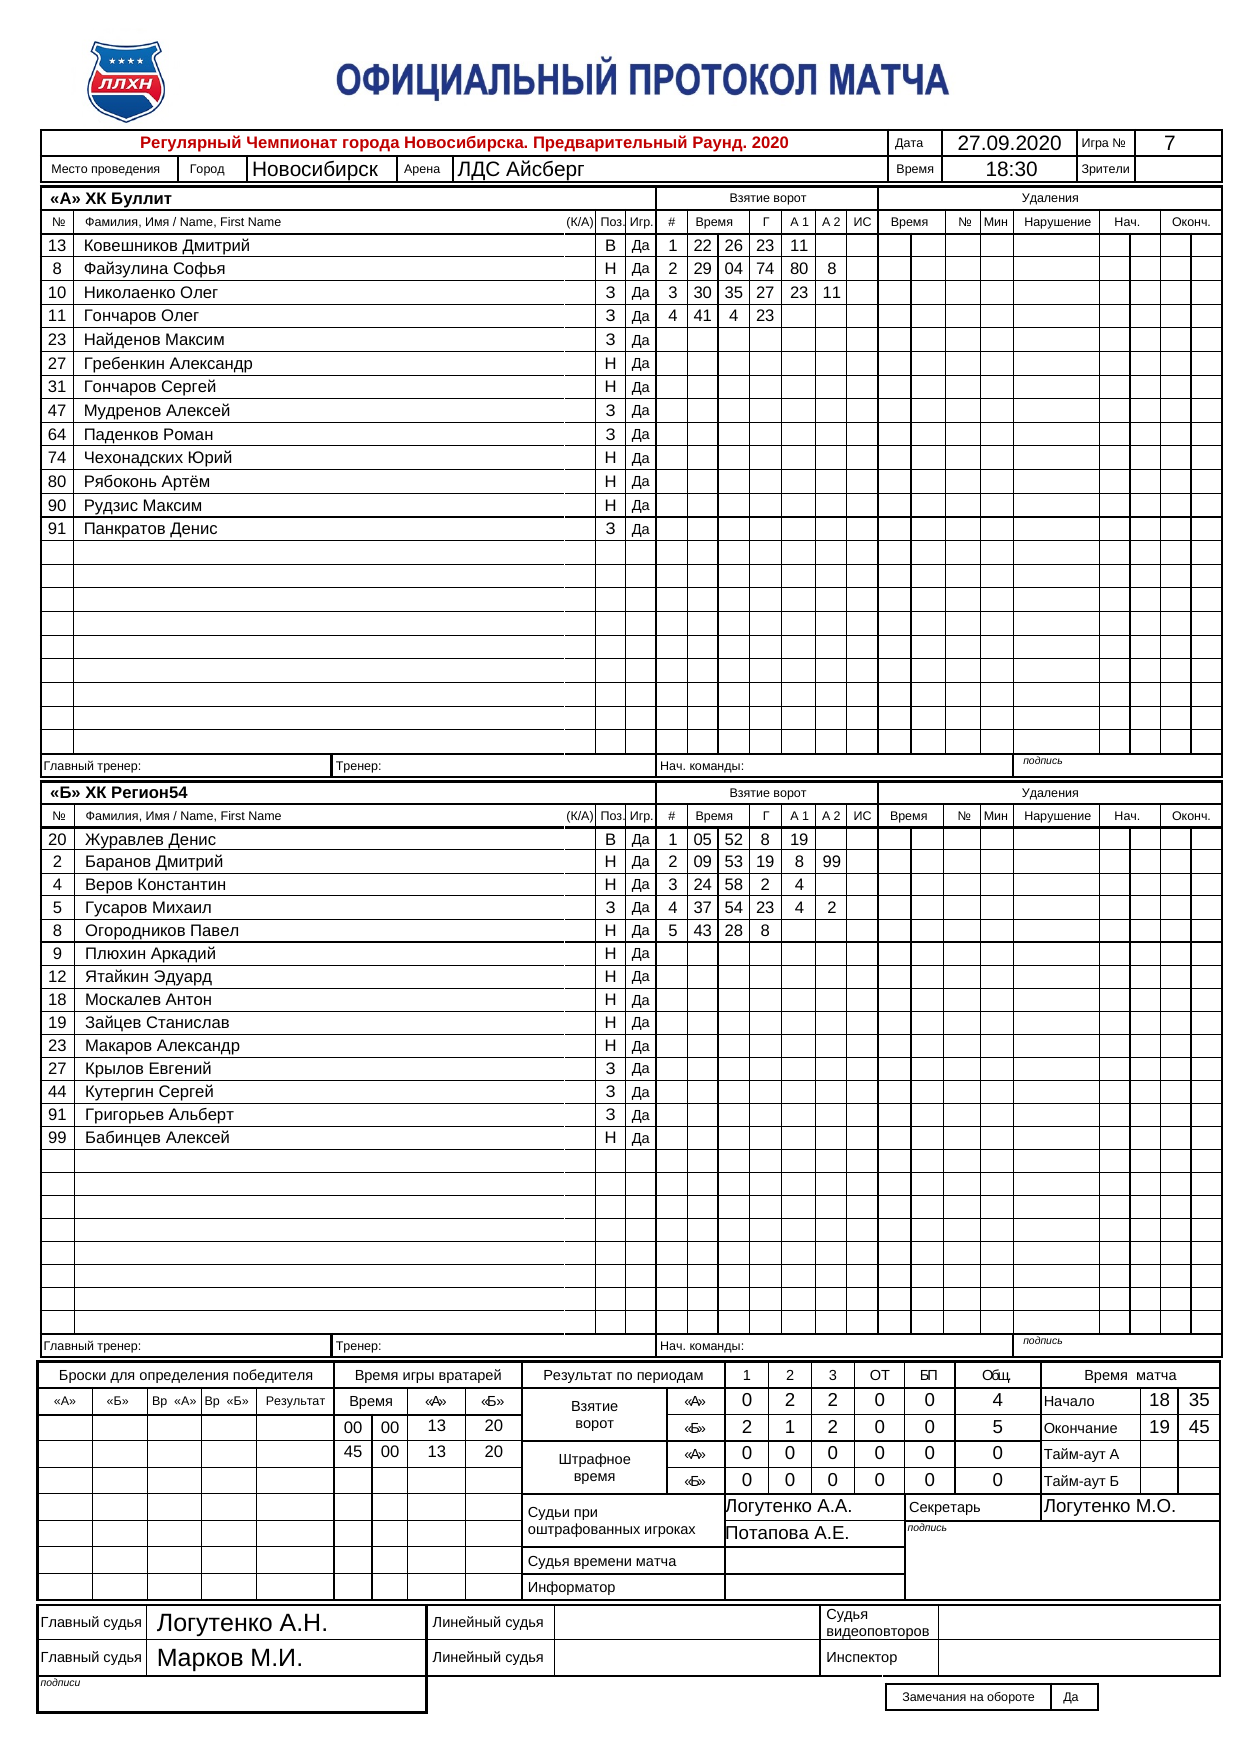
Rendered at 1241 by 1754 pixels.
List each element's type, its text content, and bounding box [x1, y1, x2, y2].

table_cell Н [596, 989, 625, 1011]
table_cell 0 [726, 1468, 768, 1493]
table_cell Да [626, 257, 655, 280]
table_cell Панкратов Денис [74, 518, 564, 540]
table_cell [42, 683, 73, 706]
table_cell [1100, 612, 1129, 634]
table_cell Да [626, 920, 655, 941]
table_cell [688, 1127, 717, 1149]
table_cell [565, 305, 595, 327]
table_cell [657, 588, 687, 611]
table_cell Ковешников Дмитрий [74, 235, 564, 256]
table_cell [565, 328, 595, 351]
table_cell [847, 989, 877, 1011]
table_cell [1192, 281, 1221, 303]
table_cell [1131, 305, 1160, 327]
table_cell [1131, 989, 1160, 1011]
table_cell [847, 874, 877, 895]
table_cell «А» [39, 1389, 92, 1413]
table_cell [1192, 352, 1221, 374]
table_cell [816, 1311, 846, 1333]
table_cell [74, 636, 564, 658]
table_cell [596, 1242, 625, 1264]
table_cell В [596, 829, 625, 849]
table_cell [847, 1081, 877, 1103]
table_cell Н [596, 446, 625, 469]
table_cell [912, 943, 943, 964]
table_header 27.09.2020 [943, 131, 1076, 155]
table_cell [1192, 565, 1221, 587]
table_cell 23 [750, 896, 781, 918]
table_cell [1192, 399, 1221, 422]
table_cell [1100, 1196, 1129, 1218]
table_cell [750, 1265, 781, 1287]
table_cell [750, 399, 781, 422]
table_cell [39, 1521, 92, 1546]
table_cell [1192, 1081, 1221, 1103]
table_cell [946, 423, 980, 445]
table_cell [719, 636, 749, 658]
table_cell [565, 399, 595, 422]
table_cell [202, 1441, 256, 1467]
table_cell [879, 829, 910, 849]
table_cell [981, 829, 1013, 849]
table_cell [565, 1127, 595, 1149]
table_cell [847, 850, 877, 872]
table_cell 19 [1141, 1415, 1177, 1440]
table_cell [782, 541, 815, 564]
table_cell [1014, 920, 1099, 941]
table_cell [816, 636, 846, 658]
table_cell [782, 423, 815, 445]
table_cell [466, 1494, 521, 1520]
table_cell [1192, 1104, 1221, 1126]
table_cell 13 [408, 1441, 465, 1467]
table_cell З [596, 896, 625, 918]
table_cell [782, 1127, 815, 1149]
table_cell [719, 1127, 749, 1149]
table_cell [912, 588, 945, 611]
table_cell [1192, 896, 1221, 918]
table_cell [1192, 1173, 1221, 1195]
table_cell [847, 494, 877, 516]
table_cell [42, 541, 73, 564]
table_cell [596, 1265, 625, 1287]
table_cell [1131, 494, 1160, 516]
table_cell [719, 1081, 749, 1103]
table_cell № [42, 211, 73, 233]
table_cell [1100, 494, 1129, 516]
table_cell Крылов Евгений [75, 1058, 564, 1079]
table_cell [1014, 446, 1099, 469]
table_cell Информатор [523, 1575, 724, 1599]
table_cell Да [626, 376, 655, 398]
table_cell Новосибирск [248, 157, 396, 181]
table_cell [879, 305, 910, 327]
table_cell [912, 1242, 943, 1264]
table_cell [719, 966, 749, 987]
table_cell # [657, 805, 687, 826]
table_cell [1100, 989, 1129, 1011]
table_cell [946, 305, 980, 327]
table_cell 9 [42, 943, 74, 964]
table_cell [596, 707, 625, 729]
table_cell [1131, 446, 1160, 469]
table_cell (К/А) [565, 211, 595, 233]
table_cell [565, 1219, 595, 1241]
table_cell [657, 352, 687, 374]
table_cell [1100, 1150, 1129, 1172]
table_cell [847, 1127, 877, 1149]
table_cell Николаенко Олег [74, 281, 564, 303]
table_cell Н [596, 494, 625, 516]
table_cell [565, 257, 595, 280]
table_cell [93, 1521, 147, 1546]
table_cell [1131, 1196, 1160, 1218]
table_cell [1192, 1242, 1221, 1264]
table_cell [1161, 470, 1190, 493]
table_header Броски для определения победителя [39, 1363, 333, 1387]
table_cell [944, 943, 980, 964]
table_header 7 [1136, 131, 1221, 155]
table_cell «А» [668, 1442, 724, 1467]
table_cell [879, 989, 910, 1011]
table_cell Г [750, 211, 781, 233]
table_cell [750, 1219, 781, 1241]
table_cell Оконч. [1161, 805, 1221, 826]
table_cell Мин [981, 211, 1013, 233]
table_cell [1192, 730, 1221, 753]
table_cell [879, 1265, 910, 1287]
table_cell [944, 920, 980, 941]
table_cell [1014, 399, 1099, 422]
table_cell 19 [782, 829, 815, 849]
table_cell [688, 399, 717, 422]
table_cell [1100, 541, 1129, 564]
table_cell 1 [657, 235, 687, 256]
table_cell Н [596, 1127, 625, 1149]
table_cell [1131, 659, 1160, 682]
table_cell [1131, 257, 1160, 280]
table_cell [1014, 494, 1099, 516]
table_cell [626, 1219, 655, 1241]
table_cell [565, 494, 595, 516]
table_cell [847, 943, 877, 964]
table_cell [657, 1127, 687, 1149]
table_cell [1100, 518, 1129, 540]
table_cell [1131, 1265, 1160, 1287]
table_cell [565, 1173, 595, 1195]
table_cell [944, 1150, 980, 1172]
table_cell 23 [782, 281, 815, 303]
table_cell [657, 494, 687, 516]
table_cell [148, 1416, 201, 1440]
table_cell [981, 1150, 1013, 1172]
table_cell 0 [812, 1442, 854, 1467]
table_cell З [596, 328, 625, 351]
table_cell [1192, 683, 1221, 706]
table_cell [1192, 328, 1221, 351]
table_cell [657, 730, 687, 753]
table_cell З [596, 1104, 625, 1126]
table_cell [750, 1150, 781, 1172]
table_cell [657, 423, 687, 445]
table_cell [257, 1494, 333, 1520]
table_cell [565, 1104, 595, 1126]
table_cell 0 [855, 1442, 904, 1467]
table_cell [1161, 1012, 1190, 1033]
table_cell [719, 423, 749, 445]
table_cell [1161, 1081, 1190, 1103]
table_cell 45 [335, 1441, 371, 1467]
table_cell 91 [42, 1104, 74, 1126]
table_cell 4 [956, 1389, 1040, 1413]
table_cell [1014, 1150, 1099, 1172]
table_cell [939, 1606, 1219, 1639]
table_cell [719, 446, 749, 469]
table_cell [1179, 1441, 1219, 1467]
table_cell [816, 1265, 846, 1287]
table_cell З [596, 1058, 625, 1079]
table_cell [1100, 730, 1129, 753]
table_cell [719, 989, 749, 1011]
table_cell «Б» [93, 1389, 147, 1413]
table_cell «А» [408, 1389, 465, 1413]
table_cell [1131, 943, 1160, 964]
table_cell [1100, 874, 1129, 895]
table_cell [719, 943, 749, 964]
table_cell 0 [769, 1468, 811, 1493]
table_cell [750, 1127, 781, 1149]
table_cell [688, 943, 717, 964]
table_cell [1161, 829, 1190, 849]
table_cell [944, 1196, 980, 1218]
table_cell Да [626, 281, 655, 303]
table_cell Да [626, 966, 655, 987]
table_cell [719, 399, 749, 422]
table_cell З [596, 518, 625, 540]
table_cell [981, 565, 1013, 587]
table_cell [1131, 1127, 1160, 1149]
table_cell [847, 470, 877, 493]
table_cell [688, 470, 717, 493]
table_cell [879, 1219, 910, 1241]
table_cell 20 [42, 829, 74, 849]
table_cell [565, 707, 595, 729]
table_cell [1100, 659, 1129, 682]
table_cell [1100, 257, 1129, 280]
table_cell [750, 470, 781, 493]
table_cell 8 [750, 920, 781, 941]
table_cell [1100, 966, 1129, 987]
table_cell [879, 352, 910, 374]
table_cell [912, 829, 943, 849]
table_cell [879, 850, 910, 872]
table_cell [750, 1012, 781, 1033]
table_cell [879, 896, 910, 918]
table_cell Нач. команды: [657, 755, 1012, 776]
table_cell Время [879, 805, 943, 826]
table_cell Нач. [1100, 211, 1160, 233]
table_cell [657, 446, 687, 469]
table_cell [816, 683, 846, 706]
table_cell [816, 470, 846, 493]
table_cell [626, 612, 655, 634]
table_cell [944, 1104, 980, 1126]
table_cell 43 [688, 920, 717, 941]
table_cell [1161, 659, 1190, 682]
table_cell Арена [398, 157, 452, 181]
table_cell 27 [42, 1058, 74, 1079]
table_cell 99 [816, 850, 846, 872]
table_cell [75, 1219, 564, 1241]
table_cell Рябоконь Артём [74, 470, 564, 493]
table_cell Нарушение [1014, 211, 1099, 233]
table_cell 37 [688, 896, 717, 918]
table_cell [335, 1574, 371, 1599]
table_cell [750, 588, 781, 611]
table_cell [1131, 235, 1160, 256]
table_cell [1100, 588, 1129, 611]
table_cell [750, 1104, 781, 1126]
table_cell [816, 235, 846, 256]
table_cell [879, 1058, 910, 1079]
table_cell 80 [42, 470, 73, 493]
table_cell [750, 989, 781, 1011]
table_cell 18 [42, 989, 74, 1011]
table_cell [912, 1288, 943, 1310]
table_cell [565, 281, 595, 303]
table_cell [981, 352, 1013, 374]
table_cell [981, 1173, 1013, 1195]
table_cell Фамилия, Имя / Name, First Name [75, 805, 565, 826]
table_cell [93, 1441, 147, 1467]
table_cell [1131, 1058, 1160, 1079]
table_cell [565, 896, 595, 918]
table_cell 35 [1179, 1389, 1219, 1413]
table_cell подпись [1014, 755, 1221, 776]
table_cell [74, 730, 564, 753]
table_cell [750, 612, 781, 634]
table_cell Н [596, 1012, 625, 1033]
table_cell [626, 1288, 655, 1310]
table_cell [1131, 588, 1160, 611]
table_cell [981, 1311, 1013, 1333]
table_cell № [42, 805, 74, 826]
table_cell [879, 636, 910, 658]
table_cell Город [179, 157, 246, 181]
table_cell [719, 1265, 749, 1287]
table_cell [981, 850, 1013, 872]
table_cell [981, 1081, 1013, 1103]
table_cell [912, 281, 945, 303]
table_cell [1192, 943, 1221, 964]
table_cell [565, 943, 595, 964]
table_cell Игр. [626, 211, 655, 233]
table_cell [981, 1127, 1013, 1149]
table_cell [782, 399, 815, 422]
table_cell [981, 1288, 1013, 1310]
table_cell подписи [39, 1677, 425, 1711]
table_cell [39, 1441, 92, 1467]
table_cell [257, 1547, 333, 1573]
table_cell [816, 541, 846, 564]
table_cell [912, 494, 945, 516]
table_cell Н [596, 376, 625, 398]
table_cell З [596, 399, 625, 422]
table_cell 04 [719, 257, 749, 280]
table_cell [596, 1150, 625, 1172]
table_cell [39, 1416, 92, 1440]
table_cell 22 [688, 235, 717, 256]
table_cell Тренер: [333, 1335, 655, 1356]
table_cell 00 [335, 1416, 371, 1440]
table_cell Время [335, 1389, 407, 1413]
table_cell [1014, 1081, 1099, 1103]
table_cell 00 [373, 1416, 407, 1440]
table_cell [750, 1058, 781, 1079]
table_cell 18:30 [943, 157, 1076, 181]
table_cell [946, 235, 980, 256]
table_cell [981, 636, 1013, 658]
table_cell [657, 1311, 687, 1333]
table_cell [565, 636, 595, 658]
table_cell [688, 707, 717, 729]
table_cell 12 [42, 966, 74, 987]
table_cell 0 [726, 1389, 768, 1413]
table_cell [879, 565, 910, 587]
table_cell [688, 1242, 717, 1264]
table_cell [946, 659, 980, 682]
table_cell [847, 541, 877, 564]
table_cell 11 [816, 281, 846, 303]
table_cell [750, 541, 781, 564]
table_cell [1014, 1104, 1099, 1126]
table_cell Судьи при оштрафованных игроках [523, 1495, 724, 1546]
table_cell [981, 1242, 1013, 1264]
table_cell [946, 636, 980, 658]
table_cell [1014, 470, 1099, 493]
table_cell [657, 470, 687, 493]
table_cell [466, 1547, 521, 1573]
table_cell [1141, 1468, 1177, 1493]
picture [5, 28, 1179, 129]
table_cell [1192, 920, 1221, 941]
table_cell [847, 1242, 877, 1264]
table_cell [428, 1677, 882, 1711]
table_header Время игры вратарей [335, 1363, 521, 1387]
table_cell [1161, 636, 1190, 658]
table_cell [981, 966, 1013, 987]
table_cell [946, 446, 980, 469]
table_cell [148, 1494, 201, 1520]
table_cell [1161, 850, 1190, 872]
table_cell [202, 1416, 256, 1440]
table_cell [1014, 850, 1099, 872]
table_cell Зрители [1078, 157, 1134, 181]
table_cell [1099, 1682, 1220, 1711]
table_cell [981, 943, 1013, 964]
table_cell Фамилия, Имя / Name, First Name [74, 211, 565, 233]
table_cell [750, 518, 781, 540]
table_cell [1014, 1219, 1099, 1241]
table_cell [657, 1035, 687, 1057]
table_cell [1192, 588, 1221, 611]
table_cell [782, 1219, 815, 1241]
table_cell [946, 541, 980, 564]
table_cell Инспектор [821, 1640, 938, 1675]
table_cell [1100, 305, 1129, 327]
table_cell 31 [42, 376, 73, 398]
table_cell [1131, 541, 1160, 564]
table_cell [1131, 636, 1160, 658]
table_cell [1131, 707, 1160, 729]
table_cell Да [626, 305, 655, 327]
table_cell [1161, 1196, 1190, 1218]
table_cell [847, 328, 877, 351]
table_cell Н [596, 874, 625, 895]
table_cell [596, 541, 625, 564]
table_cell [373, 1547, 407, 1573]
table_cell [946, 328, 980, 351]
table_cell [565, 1242, 595, 1264]
table_cell [75, 1196, 564, 1218]
table_cell [782, 707, 815, 729]
table_cell [1161, 328, 1190, 351]
table_cell [657, 707, 687, 729]
table_cell Главный судья [39, 1606, 146, 1639]
table_cell [1161, 1127, 1190, 1149]
table_cell [816, 989, 846, 1011]
table_cell [1161, 1265, 1190, 1287]
table_cell [782, 612, 815, 634]
table_cell [782, 1150, 815, 1172]
table_cell [626, 588, 655, 611]
table_cell [719, 1104, 749, 1126]
table_cell [750, 376, 781, 398]
table_cell [75, 1242, 564, 1264]
table_cell [1131, 829, 1160, 849]
table_cell [847, 352, 877, 374]
table_cell [688, 423, 717, 445]
table_cell [148, 1547, 201, 1573]
table_cell [1131, 1173, 1160, 1195]
table_cell [688, 588, 717, 611]
table_cell [74, 683, 564, 706]
table_cell [1014, 1035, 1099, 1057]
table_cell [912, 612, 945, 634]
table_cell 58 [719, 874, 749, 895]
table_cell [946, 518, 980, 540]
table_cell [981, 494, 1013, 516]
table_cell 26 [719, 235, 749, 256]
table_cell [816, 874, 846, 895]
table_cell 0 [769, 1442, 811, 1467]
table_cell [879, 683, 910, 706]
table_cell [626, 1173, 655, 1195]
table_cell [688, 1058, 717, 1079]
table_cell [981, 235, 1013, 256]
table_cell [1131, 1242, 1160, 1264]
table_cell [912, 352, 945, 374]
table_cell [1014, 707, 1099, 729]
table_cell 4 [719, 305, 749, 327]
table_cell [373, 1521, 407, 1546]
table_cell [912, 989, 943, 1011]
table_cell [1131, 730, 1160, 753]
table_cell [981, 730, 1013, 753]
table_cell [981, 1219, 1013, 1241]
table_cell [847, 257, 877, 280]
table_cell [596, 612, 625, 634]
table_cell [42, 636, 73, 658]
table_cell [1192, 1219, 1221, 1241]
table_cell Да [626, 874, 655, 895]
table_cell [1100, 943, 1129, 964]
table_cell [719, 1012, 749, 1033]
table_cell [912, 1150, 943, 1172]
table_cell [750, 1173, 781, 1195]
table_cell [719, 494, 749, 516]
table_cell [408, 1547, 465, 1573]
table_cell [1014, 1173, 1099, 1195]
table_cell [1192, 1058, 1221, 1079]
table_cell [1131, 1219, 1160, 1241]
table_cell [565, 423, 595, 445]
table_cell 74 [42, 446, 73, 469]
table_cell [782, 1035, 815, 1057]
table_cell 11 [42, 305, 73, 327]
table_cell [626, 1196, 655, 1218]
table_cell [1100, 423, 1129, 445]
table_cell [657, 943, 687, 964]
table_cell [1131, 683, 1160, 706]
table_cell Главный судья [39, 1640, 146, 1675]
table_cell [688, 1311, 717, 1333]
table_cell [944, 1219, 980, 1241]
table_cell [912, 446, 945, 469]
table_cell [74, 541, 564, 564]
table_cell [816, 352, 846, 374]
table_cell [847, 1173, 877, 1195]
table_cell [1100, 1081, 1129, 1103]
table_cell [565, 541, 595, 564]
table_cell [42, 1265, 74, 1287]
table_cell [626, 1150, 655, 1172]
table_cell [1192, 518, 1221, 540]
table_cell [1014, 281, 1099, 303]
table_cell [879, 730, 910, 753]
table_cell [565, 352, 595, 374]
table_cell Зайцев Станислав [75, 1012, 564, 1033]
table_cell ЛДС Айсберг [454, 157, 887, 181]
table_cell «Б » [466, 1389, 521, 1413]
table_cell [750, 446, 781, 469]
table_cell 35 [719, 281, 749, 303]
table_cell [879, 376, 910, 398]
table_cell [816, 1288, 846, 1310]
table_cell [879, 1081, 910, 1103]
table_cell [782, 305, 815, 327]
table_cell [1179, 1468, 1219, 1493]
table_cell [816, 423, 846, 445]
table_cell [719, 1311, 749, 1333]
table_cell [1014, 989, 1099, 1011]
table_cell [626, 730, 655, 753]
table_cell Да [626, 352, 655, 374]
table_cell [719, 470, 749, 493]
table_cell [750, 707, 781, 729]
table_cell [981, 683, 1013, 706]
table_cell 8 [42, 920, 74, 941]
table_cell [1192, 376, 1221, 398]
table_cell Файзулина Софья [74, 257, 564, 280]
table_cell [257, 1468, 333, 1493]
table_cell [750, 943, 781, 964]
table_cell [257, 1521, 333, 1546]
table_cell [408, 1494, 465, 1520]
table_cell [816, 707, 846, 729]
table_cell [148, 1574, 201, 1599]
table_cell [39, 1547, 92, 1573]
table_cell [1100, 707, 1129, 729]
table_cell 05 [688, 829, 717, 849]
table_cell [847, 1219, 877, 1241]
table_cell 0 [905, 1468, 954, 1493]
table_cell [466, 1574, 521, 1599]
table_cell [93, 1416, 147, 1440]
table_cell [466, 1521, 521, 1546]
table_cell [688, 1173, 717, 1195]
table_cell [719, 730, 749, 753]
table_cell [1192, 1265, 1221, 1287]
table_cell Гусаров Михаил [75, 896, 564, 918]
table_cell Да [626, 1012, 655, 1033]
table_cell Гребенкин Александр [74, 352, 564, 374]
table_cell Н [596, 1035, 625, 1057]
table_cell Н [596, 966, 625, 987]
table_cell [912, 1081, 943, 1103]
table_cell [847, 612, 877, 634]
table_cell Н [596, 920, 625, 941]
table_cell [879, 423, 910, 445]
table_cell [1161, 281, 1190, 303]
table_cell [944, 1127, 980, 1149]
table_cell [1100, 1104, 1129, 1126]
table_cell [657, 636, 687, 658]
table_cell 0 [905, 1442, 954, 1467]
table_cell [719, 541, 749, 564]
table_cell [816, 1219, 846, 1241]
table_cell [782, 328, 815, 351]
table_cell [657, 1081, 687, 1103]
table_cell [657, 1219, 687, 1241]
table_cell [1161, 518, 1190, 540]
table_cell [1100, 281, 1129, 303]
table_cell [879, 707, 910, 729]
table_header Время матча [1042, 1363, 1219, 1387]
table_cell [657, 989, 687, 1011]
table_cell Начало [1042, 1389, 1140, 1413]
table_cell [1131, 1150, 1160, 1172]
table_cell 90 [42, 494, 73, 516]
table_cell Тайм-аут А [1042, 1441, 1140, 1467]
table_cell [42, 1173, 74, 1195]
table_cell [879, 494, 910, 516]
table_cell [39, 1494, 92, 1520]
table_cell [1014, 612, 1099, 634]
table_cell [1014, 829, 1099, 849]
table_cell Гончаров Сергей [74, 376, 564, 398]
table_cell А 1 [782, 211, 815, 233]
table_cell [912, 874, 943, 895]
table_cell [408, 1574, 465, 1599]
table_cell [42, 565, 73, 587]
table_cell [1161, 1242, 1190, 1264]
table_cell [944, 1081, 980, 1103]
table_cell [782, 636, 815, 658]
table_cell Марков М.И. [147, 1640, 425, 1675]
table_cell [912, 1012, 943, 1033]
table_cell [1161, 1311, 1190, 1333]
table_header Общ. [956, 1363, 1040, 1387]
table_cell [1161, 305, 1190, 327]
table_cell [373, 1574, 407, 1599]
table_cell [816, 829, 846, 849]
table_cell [816, 1058, 846, 1079]
table_cell Да [626, 423, 655, 445]
table_cell [782, 588, 815, 611]
table_cell [596, 588, 625, 611]
table_cell # [657, 211, 687, 233]
table_cell 4 [42, 874, 74, 895]
table_cell 2 [812, 1389, 854, 1413]
table_cell А 2 [816, 805, 846, 826]
table_cell [1161, 683, 1190, 706]
table_cell [42, 1196, 74, 1218]
table_cell [1014, 683, 1099, 706]
table_cell [1014, 1242, 1099, 1264]
table_cell [657, 376, 687, 398]
table_cell 2 [816, 896, 846, 918]
table_cell [750, 966, 781, 987]
table_cell [912, 328, 945, 351]
table_cell 30 [688, 281, 717, 303]
table_cell [688, 1219, 717, 1241]
table_cell [555, 1606, 819, 1639]
table_cell [847, 730, 877, 753]
table_cell [1161, 588, 1190, 611]
table_cell [688, 518, 717, 540]
table_cell [719, 1242, 749, 1264]
table_cell [847, 659, 877, 682]
table_cell [719, 707, 749, 729]
table_cell [626, 1242, 655, 1264]
table_cell 2 [657, 257, 687, 280]
table_cell [782, 1288, 815, 1310]
table_cell [816, 446, 846, 469]
table_cell [981, 612, 1013, 634]
table_cell [981, 1265, 1013, 1287]
table_cell [879, 920, 910, 941]
table_cell [1192, 966, 1221, 987]
table_cell [1014, 328, 1099, 351]
table_cell [816, 494, 846, 516]
table_cell [944, 1012, 980, 1033]
table_cell [626, 636, 655, 658]
table_cell [1100, 1058, 1129, 1079]
table_cell [946, 707, 980, 729]
table_cell № [946, 211, 980, 233]
table_cell [596, 683, 625, 706]
table_cell Да [626, 328, 655, 351]
table_cell [847, 1196, 877, 1218]
table_cell [1100, 352, 1129, 374]
table_cell [1192, 636, 1221, 658]
table_cell [719, 565, 749, 587]
table_cell [816, 966, 846, 987]
table_cell Вр «А» [148, 1389, 201, 1413]
table_cell [1100, 683, 1129, 706]
table_cell [688, 1288, 717, 1310]
table_cell [782, 1012, 815, 1033]
table_cell [335, 1468, 371, 1493]
table_cell [657, 966, 687, 987]
table_cell [1100, 1219, 1129, 1241]
table_cell [879, 1196, 910, 1218]
table_cell А 2 [816, 211, 846, 233]
table_cell Да [626, 494, 655, 516]
table_cell [847, 829, 877, 849]
table_cell [1161, 612, 1190, 634]
table_cell [944, 1058, 980, 1079]
table_cell Главный тренер: [42, 755, 330, 776]
table_cell [1161, 235, 1190, 256]
table_cell [565, 235, 595, 256]
table_cell [1192, 1035, 1221, 1057]
table_cell [1161, 541, 1190, 564]
table_cell [879, 612, 910, 634]
table_cell [657, 1196, 687, 1218]
table_cell [946, 730, 980, 753]
table_cell [74, 565, 564, 587]
table_cell [879, 235, 910, 256]
table_cell Да [626, 829, 655, 849]
table_cell Да [626, 850, 655, 872]
table_cell 00 [373, 1441, 407, 1467]
table_cell [1100, 565, 1129, 587]
table_cell 4 [782, 874, 815, 895]
table_cell [565, 1012, 595, 1033]
table_cell [335, 1547, 371, 1573]
table_cell [1014, 541, 1099, 564]
table_cell [816, 588, 846, 611]
table_cell [657, 659, 687, 682]
table_cell [657, 328, 687, 351]
table_cell [981, 1012, 1013, 1033]
table_cell [782, 518, 815, 540]
table_cell [750, 1311, 781, 1333]
table_cell [981, 874, 1013, 895]
table_cell [847, 376, 877, 398]
table_cell ИС [847, 211, 877, 233]
table_cell [879, 1035, 910, 1057]
table_cell [1161, 1035, 1190, 1057]
table_cell [596, 1311, 625, 1333]
table_cell [1161, 376, 1190, 398]
table_cell Главный тренер: [42, 1335, 330, 1356]
table_cell Судья видеоповторов [821, 1606, 938, 1639]
table_cell [565, 1265, 595, 1287]
table_cell [816, 1104, 846, 1126]
table_cell [42, 1150, 74, 1172]
table_cell [782, 376, 815, 398]
table_cell [879, 1012, 910, 1033]
table_cell [750, 730, 781, 753]
table_cell 0 [855, 1468, 904, 1493]
table_cell [1100, 1012, 1129, 1033]
table_cell [944, 1265, 980, 1287]
table_cell [879, 1311, 910, 1333]
table_cell [1100, 1265, 1129, 1287]
table_cell [879, 541, 910, 564]
table_cell [1192, 1311, 1221, 1333]
table_cell [1161, 966, 1190, 987]
table_cell [1131, 850, 1160, 872]
table_cell [1192, 470, 1221, 493]
table_cell 2 [812, 1415, 854, 1440]
table_cell [1192, 1150, 1221, 1172]
table_cell [657, 565, 687, 587]
table_cell [74, 659, 564, 682]
table_cell 11 [782, 235, 815, 256]
table_cell [657, 399, 687, 422]
table_cell [879, 446, 910, 469]
table_cell [879, 1288, 910, 1310]
table_cell [719, 659, 749, 682]
table_cell [782, 659, 815, 682]
table_cell [1131, 874, 1160, 895]
table_cell 64 [42, 423, 73, 445]
table_cell [42, 588, 73, 611]
table_cell [1161, 896, 1190, 918]
table_cell [981, 659, 1013, 682]
table_cell [148, 1441, 201, 1467]
table_cell З [596, 305, 625, 327]
table_cell [912, 896, 943, 918]
table_cell 24 [688, 874, 717, 895]
table_cell [847, 1058, 877, 1079]
table_header ОТ [855, 1363, 904, 1387]
table_cell [912, 683, 945, 706]
table_cell [42, 1219, 74, 1241]
table_cell Поз. [596, 805, 625, 826]
table_cell [782, 1196, 815, 1218]
table_cell [257, 1441, 333, 1467]
table_cell 53 [719, 850, 749, 872]
table_cell [847, 588, 877, 611]
table_cell [1131, 565, 1160, 587]
table_cell [750, 1288, 781, 1310]
table_cell [688, 352, 717, 374]
table_cell [335, 1521, 371, 1546]
table_cell Судья времени матча [523, 1548, 724, 1573]
table_cell [596, 1219, 625, 1241]
table_cell [1131, 423, 1160, 445]
table_cell [816, 920, 846, 941]
table_cell [1014, 1196, 1099, 1218]
table_cell 1 [657, 829, 687, 849]
table_cell [847, 1150, 877, 1172]
table_cell [939, 1640, 1219, 1675]
table_cell [408, 1521, 465, 1546]
table_cell [719, 1173, 749, 1195]
table_cell [944, 1173, 980, 1195]
table_cell [1100, 829, 1129, 849]
table_cell [946, 470, 980, 493]
table_cell [1100, 920, 1129, 941]
table_cell [1161, 494, 1190, 516]
table_cell [42, 1288, 74, 1310]
table_cell 52 [719, 829, 749, 849]
table_cell [879, 659, 910, 682]
table_cell 4 [782, 896, 815, 918]
table_cell ИС [847, 805, 877, 826]
table_cell [202, 1521, 256, 1546]
table_cell [912, 376, 945, 398]
table_cell [42, 659, 73, 682]
table_cell 47 [42, 399, 73, 422]
table_cell [688, 494, 717, 516]
table_cell [1100, 235, 1129, 256]
table_cell Плюхин Аркадий [75, 943, 564, 964]
table_cell 13 [42, 235, 73, 256]
table_header Да [1052, 1685, 1097, 1709]
table_cell 1 [769, 1415, 811, 1440]
table_cell Чехонадских Юрий [74, 446, 564, 469]
table_cell 2 [769, 1389, 811, 1413]
table_cell [816, 943, 846, 964]
table_cell «А» [668, 1389, 724, 1413]
table_cell [1014, 423, 1099, 445]
table_cell [1161, 352, 1190, 374]
table_cell [879, 1150, 910, 1172]
table_cell [782, 920, 815, 941]
table_cell [688, 376, 717, 398]
table_cell [782, 1104, 815, 1126]
table_cell [1014, 1311, 1099, 1333]
table_cell [1192, 1012, 1221, 1033]
table_cell [816, 1035, 846, 1057]
table_cell [847, 423, 877, 445]
table_cell [1014, 235, 1099, 256]
table_cell 4 [657, 305, 687, 327]
table_cell Москалев Антон [75, 989, 564, 1011]
table_cell [912, 1173, 943, 1195]
table_cell [912, 470, 945, 493]
table_cell [42, 612, 73, 634]
table_cell 19 [750, 850, 781, 872]
table_cell [39, 1574, 92, 1599]
table_cell [42, 730, 73, 753]
table_cell [944, 1311, 980, 1333]
table_cell Да [626, 989, 655, 1011]
table_cell [202, 1574, 256, 1599]
table_cell [1192, 305, 1221, 327]
table_cell [1131, 470, 1160, 493]
table_cell Логутенко А.А. [726, 1495, 904, 1520]
table_cell [565, 1035, 595, 1057]
table_cell [565, 659, 595, 682]
table_cell [1014, 966, 1099, 987]
table_cell [944, 989, 980, 1011]
table_cell [626, 541, 655, 564]
table_cell [782, 683, 815, 706]
table_cell [1161, 446, 1190, 469]
table_cell [596, 1288, 625, 1310]
table_cell [1014, 1265, 1099, 1287]
table_cell [847, 1265, 877, 1287]
table_cell [688, 730, 717, 753]
table_cell [1100, 1242, 1129, 1264]
table_cell [1192, 541, 1221, 564]
table_cell [565, 470, 595, 493]
table_cell [946, 565, 980, 587]
table_cell [1161, 399, 1190, 422]
table_cell [688, 989, 717, 1011]
table_cell [1131, 352, 1160, 374]
table_header Замечания на обороте [887, 1685, 1050, 1709]
table_cell [981, 305, 1013, 327]
table_cell [1100, 1173, 1129, 1195]
table_cell З [596, 423, 625, 445]
table_cell [1100, 850, 1129, 872]
table_cell [946, 683, 980, 706]
table_cell Место проведения [42, 157, 177, 181]
table_cell [981, 1196, 1013, 1218]
table_cell [816, 399, 846, 422]
table_cell [1131, 518, 1160, 540]
table_cell [847, 966, 877, 987]
table_cell [688, 966, 717, 987]
table_header Взятие ворот [657, 783, 877, 803]
table_cell [719, 588, 749, 611]
table_cell 8 [782, 850, 815, 872]
table_cell [1192, 659, 1221, 682]
table_cell Н [596, 850, 625, 872]
table_cell Поз. [596, 211, 625, 233]
table_cell [946, 376, 980, 398]
table_cell [688, 683, 717, 706]
table_cell [750, 1081, 781, 1103]
table_cell [981, 989, 1013, 1011]
table_cell [847, 1035, 877, 1057]
table_cell Да [626, 896, 655, 918]
table_cell Н [596, 943, 625, 964]
table_cell 27 [750, 281, 781, 303]
table_cell [719, 1219, 749, 1241]
table_cell Нарушение [1014, 805, 1099, 826]
table_cell [719, 352, 749, 374]
table_cell [912, 305, 945, 327]
table_cell [816, 1173, 846, 1195]
table_cell Гончаров Олег [74, 305, 564, 327]
table_cell Да [626, 470, 655, 493]
table_cell Время [889, 157, 941, 181]
table_cell [816, 1242, 846, 1264]
table_cell Да [626, 1081, 655, 1103]
table_cell Мин [981, 805, 1013, 826]
table_cell [981, 376, 1013, 398]
table_cell [1100, 1127, 1129, 1149]
table_cell [912, 235, 945, 256]
table_cell 19 [42, 1012, 74, 1033]
table_cell Штрафное время [523, 1442, 666, 1493]
table_cell 5 [657, 920, 687, 941]
table_cell [596, 636, 625, 658]
table_header Взятие ворот [657, 188, 877, 209]
table_cell [981, 588, 1013, 611]
table_cell [565, 612, 595, 634]
table_cell [946, 612, 980, 634]
table_cell [944, 966, 980, 987]
table_cell Григорьев Альберт [75, 1104, 564, 1126]
table_cell 13 [408, 1416, 465, 1440]
table_cell Да [626, 1104, 655, 1126]
table_header БП [905, 1363, 954, 1387]
table_cell [565, 1288, 595, 1310]
table_cell [626, 683, 655, 706]
table_cell [1161, 1288, 1190, 1310]
table_cell [912, 565, 945, 587]
table_cell [42, 1311, 74, 1333]
table_cell [688, 1265, 717, 1287]
table_cell [75, 1265, 564, 1287]
table_cell [596, 1196, 625, 1218]
table_cell [750, 636, 781, 658]
table_cell [944, 829, 980, 849]
table_cell [202, 1547, 256, 1573]
table_cell [912, 707, 945, 729]
table_cell [847, 281, 877, 303]
table_cell [750, 328, 781, 351]
table_cell [657, 683, 687, 706]
table_cell 0 [905, 1415, 954, 1440]
table_cell [847, 896, 877, 918]
table_cell [74, 588, 564, 611]
table_cell [847, 446, 877, 469]
table_cell [1192, 235, 1221, 256]
table_cell [1192, 1288, 1221, 1310]
table_cell [1192, 612, 1221, 634]
table_cell [565, 1196, 595, 1218]
table_cell [726, 1548, 904, 1573]
table_cell [719, 612, 749, 634]
table_cell [626, 1265, 655, 1287]
table_cell [816, 1127, 846, 1149]
table_cell [657, 541, 687, 564]
table_cell [1161, 257, 1190, 280]
table_cell Да [626, 1058, 655, 1079]
table_cell [816, 328, 846, 351]
table_cell [565, 829, 595, 849]
table_cell [1131, 281, 1160, 303]
table_cell [981, 423, 1013, 445]
table_cell [847, 1311, 877, 1333]
table_cell 80 [782, 257, 815, 280]
table_cell [879, 399, 910, 422]
table_cell [565, 1081, 595, 1103]
table_cell [75, 1173, 564, 1195]
table_cell [688, 1104, 717, 1126]
table_cell [847, 1012, 877, 1033]
table_cell Время [688, 211, 749, 233]
table_cell [847, 1104, 877, 1126]
table_cell Н [596, 257, 625, 280]
table_cell Журавлев Денис [75, 829, 564, 849]
table_cell Рудзис Максим [74, 494, 564, 516]
table_cell [688, 541, 717, 564]
table_cell [944, 1035, 980, 1057]
table_cell 28 [719, 920, 749, 941]
table_cell Мудренов Алексей [74, 399, 564, 422]
table_cell 41 [688, 305, 717, 327]
table_cell Да [626, 446, 655, 469]
table_cell [847, 683, 877, 706]
table_cell [912, 850, 943, 872]
table_cell 20 [466, 1416, 521, 1440]
table_cell [944, 850, 980, 872]
table_cell [1192, 829, 1221, 849]
table_cell [879, 1127, 910, 1149]
table_cell [816, 305, 846, 327]
table_cell [657, 612, 687, 634]
table_cell [946, 352, 980, 374]
table_cell [782, 1265, 815, 1287]
table_cell [782, 1081, 815, 1103]
table_cell 2 [726, 1415, 768, 1440]
table_cell [1131, 376, 1160, 398]
table_cell [946, 399, 980, 422]
table_cell 3 [657, 874, 687, 895]
table_cell Да [626, 943, 655, 964]
table_cell [565, 920, 595, 941]
table_cell [912, 518, 945, 540]
table_cell [1014, 257, 1099, 280]
table_cell [782, 470, 815, 493]
table_cell Взятие ворот [523, 1389, 666, 1440]
table_cell [912, 1104, 943, 1126]
table_cell [74, 612, 564, 634]
table_cell [981, 1104, 1013, 1126]
table_cell [750, 423, 781, 445]
table_cell [1161, 943, 1190, 964]
table_cell Да [626, 1127, 655, 1149]
table_cell Тайм-аут Б [1042, 1468, 1140, 1493]
table_cell [257, 1416, 333, 1440]
table_cell З [596, 281, 625, 303]
table_cell [719, 376, 749, 398]
table_cell 0 [855, 1415, 904, 1440]
table_cell [1131, 966, 1160, 987]
table_cell 10 [42, 281, 73, 303]
table_cell Время [879, 211, 945, 233]
table_cell З [596, 1081, 625, 1103]
table_cell [626, 707, 655, 729]
table_cell [39, 1468, 92, 1493]
table_cell [466, 1468, 521, 1493]
table_cell [1161, 1219, 1190, 1241]
table_cell 44 [42, 1081, 74, 1103]
table_cell [1100, 1035, 1129, 1057]
table_cell [782, 943, 815, 964]
table_header Удаления [879, 188, 1221, 209]
table_cell [782, 446, 815, 469]
table_cell 2 [750, 874, 781, 895]
table_cell [1100, 446, 1129, 469]
table_cell [816, 1081, 846, 1103]
table_cell 5 [956, 1415, 1040, 1440]
table_cell [912, 1265, 943, 1287]
table_cell [816, 659, 846, 682]
table_cell [202, 1468, 256, 1493]
table_cell [944, 874, 980, 895]
table_cell [657, 1265, 687, 1287]
table_cell [565, 1311, 595, 1333]
table_cell [688, 659, 717, 682]
table_cell [1161, 423, 1190, 445]
table_header «А» ХК Буллит [42, 188, 655, 209]
table_cell [688, 636, 717, 658]
table_cell [750, 494, 781, 516]
table_cell [912, 1196, 943, 1218]
table_cell [688, 1150, 717, 1172]
table_cell [1141, 1441, 1177, 1467]
table_cell [75, 1288, 564, 1310]
table_cell Да [626, 1035, 655, 1057]
table_cell [1131, 920, 1160, 941]
table_cell Н [596, 352, 625, 374]
table_cell [750, 352, 781, 374]
table_cell [335, 1494, 371, 1520]
table_cell [719, 518, 749, 540]
table_cell Да [626, 399, 655, 422]
table_cell [596, 565, 625, 587]
table_cell [1161, 989, 1190, 1011]
table_cell 8 [816, 257, 846, 280]
table_cell [816, 518, 846, 540]
table_cell 27 [42, 352, 73, 374]
table_cell [912, 257, 945, 280]
table_cell [565, 446, 595, 469]
table_cell [626, 1311, 655, 1333]
table_cell Да [626, 235, 655, 256]
table_cell [912, 1219, 943, 1241]
table_cell 91 [42, 518, 73, 540]
table_cell [981, 541, 1013, 564]
table_cell [1014, 565, 1099, 587]
table_cell 2 [42, 850, 74, 872]
table_cell 74 [750, 257, 781, 280]
table_cell [912, 423, 945, 445]
table_cell [912, 636, 945, 658]
table_cell подпись [1014, 1335, 1221, 1356]
table_cell [75, 1311, 564, 1333]
table_cell [750, 659, 781, 682]
table_cell [596, 1173, 625, 1195]
table_cell [782, 989, 815, 1011]
table_cell [847, 1288, 877, 1310]
table_cell [782, 565, 815, 587]
table_cell [1131, 1081, 1160, 1103]
table_cell Паденков Роман [74, 423, 564, 445]
table_cell [1100, 328, 1129, 351]
table_cell [750, 1196, 781, 1218]
table_cell [657, 1150, 687, 1172]
table_cell 3 [657, 281, 687, 303]
table_cell [257, 1574, 333, 1599]
table_cell [74, 707, 564, 729]
table_cell [879, 1173, 910, 1195]
table_cell [565, 1058, 595, 1079]
table_cell [912, 1127, 943, 1149]
table_header Удаления [879, 783, 1221, 803]
table_cell [981, 281, 1013, 303]
table_cell [847, 305, 877, 327]
table_cell [1192, 1196, 1221, 1218]
table_cell Нач. команды: [657, 1335, 1012, 1356]
table_cell 0 [956, 1442, 1040, 1467]
table_cell [565, 565, 595, 587]
table_cell [565, 1150, 595, 1172]
table_cell 23 [42, 328, 73, 351]
table_cell [657, 518, 687, 540]
table_cell Нач. [1100, 805, 1160, 826]
table_cell Логутенко А.Н. [147, 1606, 425, 1639]
table_cell [75, 1150, 564, 1172]
table_cell [1131, 1104, 1160, 1126]
table_cell [1131, 399, 1160, 422]
table_cell 2 [657, 850, 687, 872]
table_header Игра № [1078, 131, 1134, 155]
table_cell [1100, 636, 1129, 658]
table_cell 0 [812, 1468, 854, 1493]
table_cell [565, 376, 595, 398]
table_cell [719, 1150, 749, 1172]
table_cell [148, 1468, 201, 1493]
table_cell [1014, 518, 1099, 540]
table_cell Потапова А.Е. [726, 1521, 904, 1546]
table_cell [565, 989, 595, 1011]
table_cell [879, 1242, 910, 1264]
table_cell [944, 896, 980, 918]
table_cell [847, 920, 877, 941]
table_cell 20 [466, 1441, 521, 1467]
table_header Регулярный Чемпионат города Новосибирска. Предварительный Раунд. 2020 [42, 131, 887, 155]
table_cell Линейный судья [428, 1640, 554, 1675]
table_cell [1100, 399, 1129, 422]
table_cell Огородников Павел [75, 920, 564, 941]
table_cell Да [626, 518, 655, 540]
table_cell [879, 328, 910, 351]
table_cell [373, 1494, 407, 1520]
table_cell Логутенко М.О. [1042, 1495, 1219, 1520]
table_cell [750, 565, 781, 587]
table_cell [1192, 446, 1221, 469]
table_cell 09 [688, 850, 717, 872]
table_cell [750, 683, 781, 706]
table_cell [750, 1242, 781, 1264]
table_cell [565, 518, 595, 540]
table_cell [816, 1196, 846, 1218]
table_cell [981, 328, 1013, 351]
table_cell [879, 943, 910, 964]
table_cell 8 [42, 257, 73, 280]
table_cell 4 [657, 896, 687, 918]
table_cell [782, 966, 815, 987]
table_cell [981, 518, 1013, 540]
table_cell [912, 399, 945, 422]
table_cell [1161, 920, 1190, 941]
table_cell Время [688, 805, 749, 826]
table_cell 0 [956, 1468, 1040, 1493]
table_cell Г [750, 805, 781, 826]
table_cell [688, 565, 717, 587]
table_cell Вр «Б» [202, 1389, 256, 1413]
table_cell [782, 1058, 815, 1079]
table_cell [912, 659, 945, 682]
table_cell [782, 730, 815, 753]
table_cell [1131, 1311, 1160, 1333]
table_cell А 1 [782, 805, 815, 826]
table_cell [688, 612, 717, 634]
table_cell [981, 707, 1013, 729]
table_cell [879, 874, 910, 895]
table_cell Баранов Дмитрий [75, 850, 564, 872]
table_cell [1131, 896, 1160, 918]
table_cell 45 [1179, 1415, 1219, 1440]
table_cell [879, 281, 910, 303]
table_header Дата [889, 131, 941, 155]
table_cell [1014, 943, 1099, 964]
table_cell [1100, 896, 1129, 918]
table_cell 0 [905, 1389, 954, 1413]
table_cell [912, 966, 943, 987]
table_cell [1014, 1127, 1099, 1149]
table_cell [981, 1035, 1013, 1057]
table_cell [782, 494, 815, 516]
table_header 1 [726, 1363, 768, 1387]
table_cell [847, 707, 877, 729]
table_cell [626, 659, 655, 682]
table_cell [782, 1173, 815, 1195]
table_cell [879, 588, 910, 611]
table_cell [565, 850, 595, 872]
table_cell [1161, 874, 1190, 895]
table_cell [688, 328, 717, 351]
table_cell [1192, 707, 1221, 729]
table_cell [1014, 1012, 1099, 1033]
table_cell [719, 1035, 749, 1057]
table_cell 5 [42, 896, 74, 918]
table_cell Тренер: [333, 755, 655, 776]
table_header «Б» ХК Регион54 [42, 783, 655, 803]
table_cell [816, 730, 846, 753]
table_cell [565, 874, 595, 895]
table_cell [1131, 1012, 1160, 1033]
table_cell [944, 1288, 980, 1310]
table_cell [657, 1104, 687, 1126]
table_cell Игр. [626, 805, 655, 826]
table_cell [1014, 1288, 1099, 1310]
table_cell Окончание [1042, 1415, 1140, 1440]
table_cell [688, 1012, 717, 1033]
table_cell [1161, 1104, 1190, 1126]
table_cell [1161, 565, 1190, 587]
table_cell [626, 565, 655, 587]
table_cell [981, 470, 1013, 493]
table_cell В [596, 235, 625, 256]
table_cell [816, 376, 846, 398]
table_cell [408, 1468, 465, 1493]
table_cell [719, 328, 749, 351]
table_cell [944, 1242, 980, 1264]
table_cell [912, 1311, 943, 1333]
table_cell Веров Константин [75, 874, 564, 895]
table_cell [847, 518, 877, 540]
table_cell [816, 1012, 846, 1033]
table_cell [1161, 707, 1190, 729]
table_cell [981, 446, 1013, 469]
table_cell [688, 1035, 717, 1057]
table_cell [1161, 1150, 1190, 1172]
table_cell [42, 1242, 74, 1264]
table_cell [1131, 1035, 1160, 1057]
table_cell 99 [42, 1127, 74, 1149]
table_cell [719, 1288, 749, 1310]
table_cell Найденов Максим [74, 328, 564, 351]
table_cell [912, 1035, 943, 1057]
table_cell [847, 565, 877, 587]
table_cell [1161, 730, 1190, 753]
table_cell Кутергин Сергей [75, 1081, 564, 1103]
table_cell [719, 683, 749, 706]
table_cell [750, 1035, 781, 1057]
table_cell [1131, 1288, 1160, 1310]
table_cell № [944, 805, 980, 826]
table_cell [782, 1311, 815, 1333]
table_cell [688, 1081, 717, 1103]
table_cell [657, 1058, 687, 1079]
table_cell [847, 235, 877, 256]
table_cell [981, 896, 1013, 918]
table_cell (К/А) [565, 805, 595, 826]
table_cell [1014, 730, 1099, 753]
table_cell 29 [688, 257, 717, 280]
table_cell [93, 1547, 147, 1573]
table_cell [1192, 874, 1221, 895]
table_cell [596, 730, 625, 753]
table_cell [1192, 494, 1221, 516]
table_cell [565, 966, 595, 987]
table_cell [688, 1196, 717, 1218]
table_cell [1100, 1311, 1129, 1333]
table_cell [879, 518, 910, 540]
table_cell подпись [906, 1522, 1219, 1599]
table_cell [657, 1288, 687, 1310]
table_cell [565, 588, 595, 611]
table_cell [946, 588, 980, 611]
table_cell [1014, 376, 1099, 398]
table_cell [946, 494, 980, 516]
table_cell Линейный судья [428, 1606, 554, 1639]
table_cell [1014, 636, 1099, 658]
table_cell [726, 1575, 904, 1599]
table_cell [981, 920, 1013, 941]
table_cell [946, 257, 980, 280]
table_cell [202, 1494, 256, 1520]
table_cell [93, 1468, 147, 1493]
table_cell 54 [719, 896, 749, 918]
table_cell [912, 541, 945, 564]
table_cell [373, 1468, 407, 1493]
table_cell [883, 1677, 1220, 1681]
table_cell [1014, 659, 1099, 682]
table_cell [816, 565, 846, 587]
table_cell 23 [750, 235, 781, 256]
table_cell [782, 352, 815, 374]
table_cell [565, 683, 595, 706]
table_cell [1131, 328, 1160, 351]
table_cell [1100, 376, 1129, 398]
table_cell Ятайкин Эдуард [75, 966, 564, 987]
table_header Результат по периодам [523, 1363, 724, 1387]
table_cell [148, 1521, 201, 1546]
table_cell [1014, 896, 1099, 918]
table_cell Н [596, 470, 625, 493]
table_cell [1192, 1127, 1221, 1149]
table_cell [1192, 850, 1221, 872]
table_cell [1014, 352, 1099, 374]
table_cell [42, 707, 73, 729]
table_cell [565, 730, 595, 753]
table_header 3 [812, 1363, 854, 1387]
table_cell [879, 257, 910, 280]
table_cell [1131, 612, 1160, 634]
table_cell [93, 1574, 147, 1599]
table_cell [1100, 1288, 1129, 1310]
table_cell [657, 1242, 687, 1264]
table_cell [1100, 470, 1129, 493]
table_cell Бабинцев Алексей [75, 1127, 564, 1149]
table_cell [1161, 1173, 1190, 1195]
table_cell 18 [1141, 1389, 1177, 1413]
table_cell 8 [750, 829, 781, 849]
table_cell [912, 1058, 943, 1079]
table_cell [981, 257, 1013, 280]
table_cell [688, 446, 717, 469]
table_cell [1192, 257, 1221, 280]
table_cell [1014, 1058, 1099, 1079]
table_cell [981, 399, 1013, 422]
table_cell [782, 1242, 815, 1264]
table_cell «Б» [668, 1468, 724, 1493]
table_cell [1192, 989, 1221, 1011]
table_cell [93, 1494, 147, 1520]
table_cell 23 [42, 1035, 74, 1057]
table_cell [719, 1196, 749, 1218]
table_cell [912, 730, 945, 753]
table_cell [1161, 1058, 1190, 1079]
table_cell [1192, 423, 1221, 445]
table_cell [946, 281, 980, 303]
table_cell Оконч. [1161, 211, 1221, 233]
table_cell 0 [855, 1389, 904, 1413]
table_cell Макаров Александр [75, 1035, 564, 1057]
table_cell [657, 1012, 687, 1033]
table_cell «Б» [668, 1415, 724, 1440]
table_cell [912, 920, 943, 941]
table_cell [1014, 874, 1099, 895]
table_cell 0 [726, 1442, 768, 1467]
table_cell Результат [257, 1389, 333, 1413]
table_cell [1014, 305, 1099, 327]
table_cell [596, 659, 625, 682]
table_cell [816, 612, 846, 634]
table_cell 23 [750, 305, 781, 327]
table_cell [879, 470, 910, 493]
table_cell [657, 1173, 687, 1195]
table_cell [847, 636, 877, 658]
table_header 2 [769, 1363, 811, 1387]
table_cell [1014, 588, 1099, 611]
table_cell [555, 1640, 819, 1675]
table_cell [816, 1150, 846, 1172]
table_cell [1136, 157, 1221, 181]
table_cell [981, 1058, 1013, 1079]
table_cell Секретарь [906, 1495, 1040, 1520]
table_cell [719, 1058, 749, 1079]
table_cell [879, 1104, 910, 1126]
table_cell [879, 966, 910, 987]
table_cell [847, 399, 877, 422]
